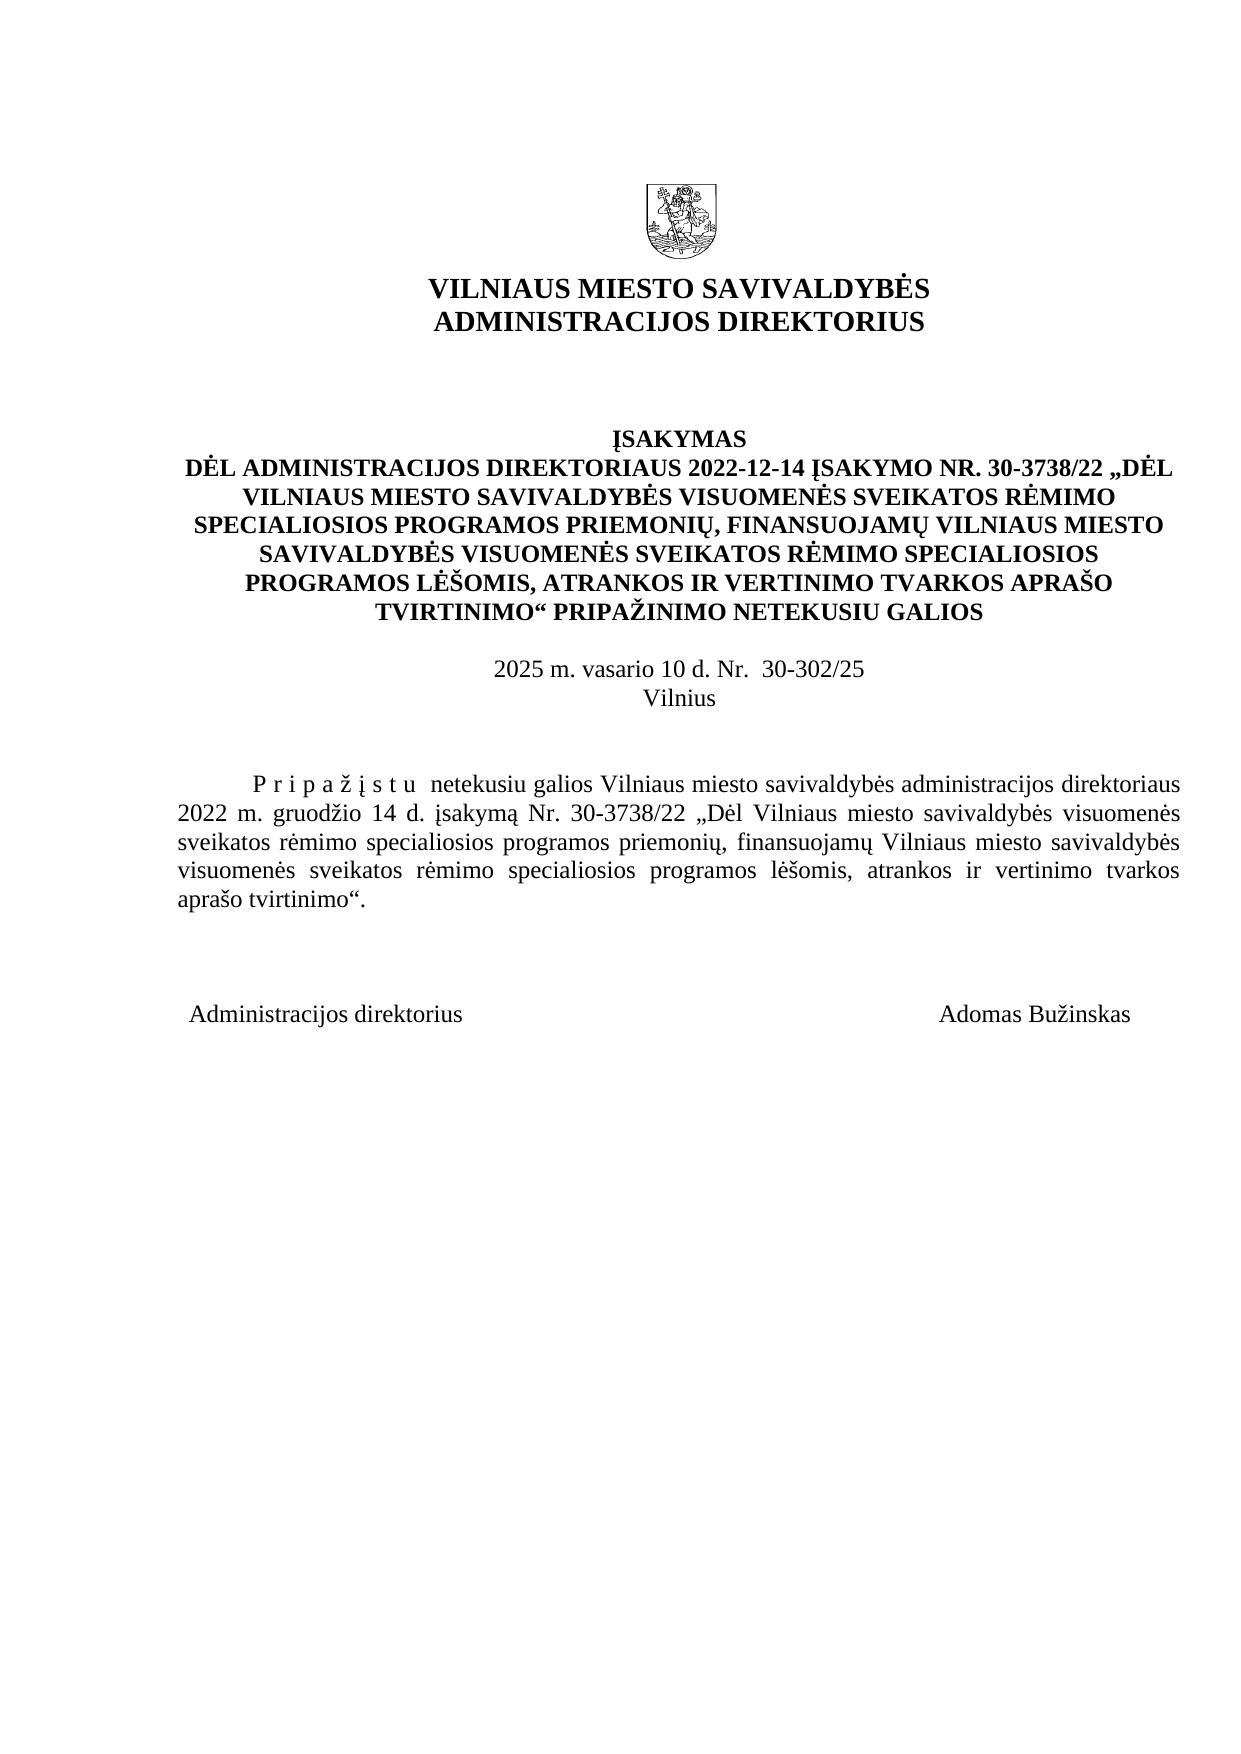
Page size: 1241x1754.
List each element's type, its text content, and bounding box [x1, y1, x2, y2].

text ĮSAKYMAS [177, 424, 1181, 453]
text VILNIAUS MIESTO SAVIVALDYBĖS [177, 271, 1181, 304]
text DĖL ADMINISTRACIJOS DIREKTORIAUS 2022-12-14 ĮSAKYMO NR. 30-3738/22 „DĖL VILNIAUS MIESTO SAVIVALDYBĖS VISUOMENĖS SVEIKATOS RĖMIMO SPECIALIOSIOS PROGRAMOS PRIEMONIŲ, FINANSUOJAMŲ VILNIAUS MIESTO SAVIVALDYBĖS VISUOMENĖS SVEIKATOS RĖMIMO SPECIALIOSIOS PROGRAMOS LĖŠOMIS, ATRANKOS IR VERTINIMO TVARKOS APRAŠO TVIRTINIMO“ PRIPAŽINIMO NETEKUSIU GALIOS [177, 453, 1181, 626]
text ADMINISTRACIJOS DIREKTORIUS [177, 304, 1181, 338]
text P r i p a ž į s t u netekusiu galios Vilniaus miesto savivaldybės administracijos direktoriaus 2022 m. gruodžio 14 d. įsakymą Nr. 30-3738/22 „Dėl Vilniaus miesto savivaldybės visuomenės sveikatos rėmimo specialiosios programos priemonių, finansuojamų Vilniaus miesto savivaldybės visuomenės sveikatos rėmimo specialiosios programos lėšomis, atrankos ir vertinimo tvarkos aprašo tvirtinimo“. [177, 769, 1181, 913]
text Administracijos direktorius Adomas Bužinskas [188, 999, 1181, 1028]
text Vilnius [177, 683, 1181, 712]
text 2025 m. vasario 10 d. Nr. 30-302/25 [177, 654, 1181, 683]
